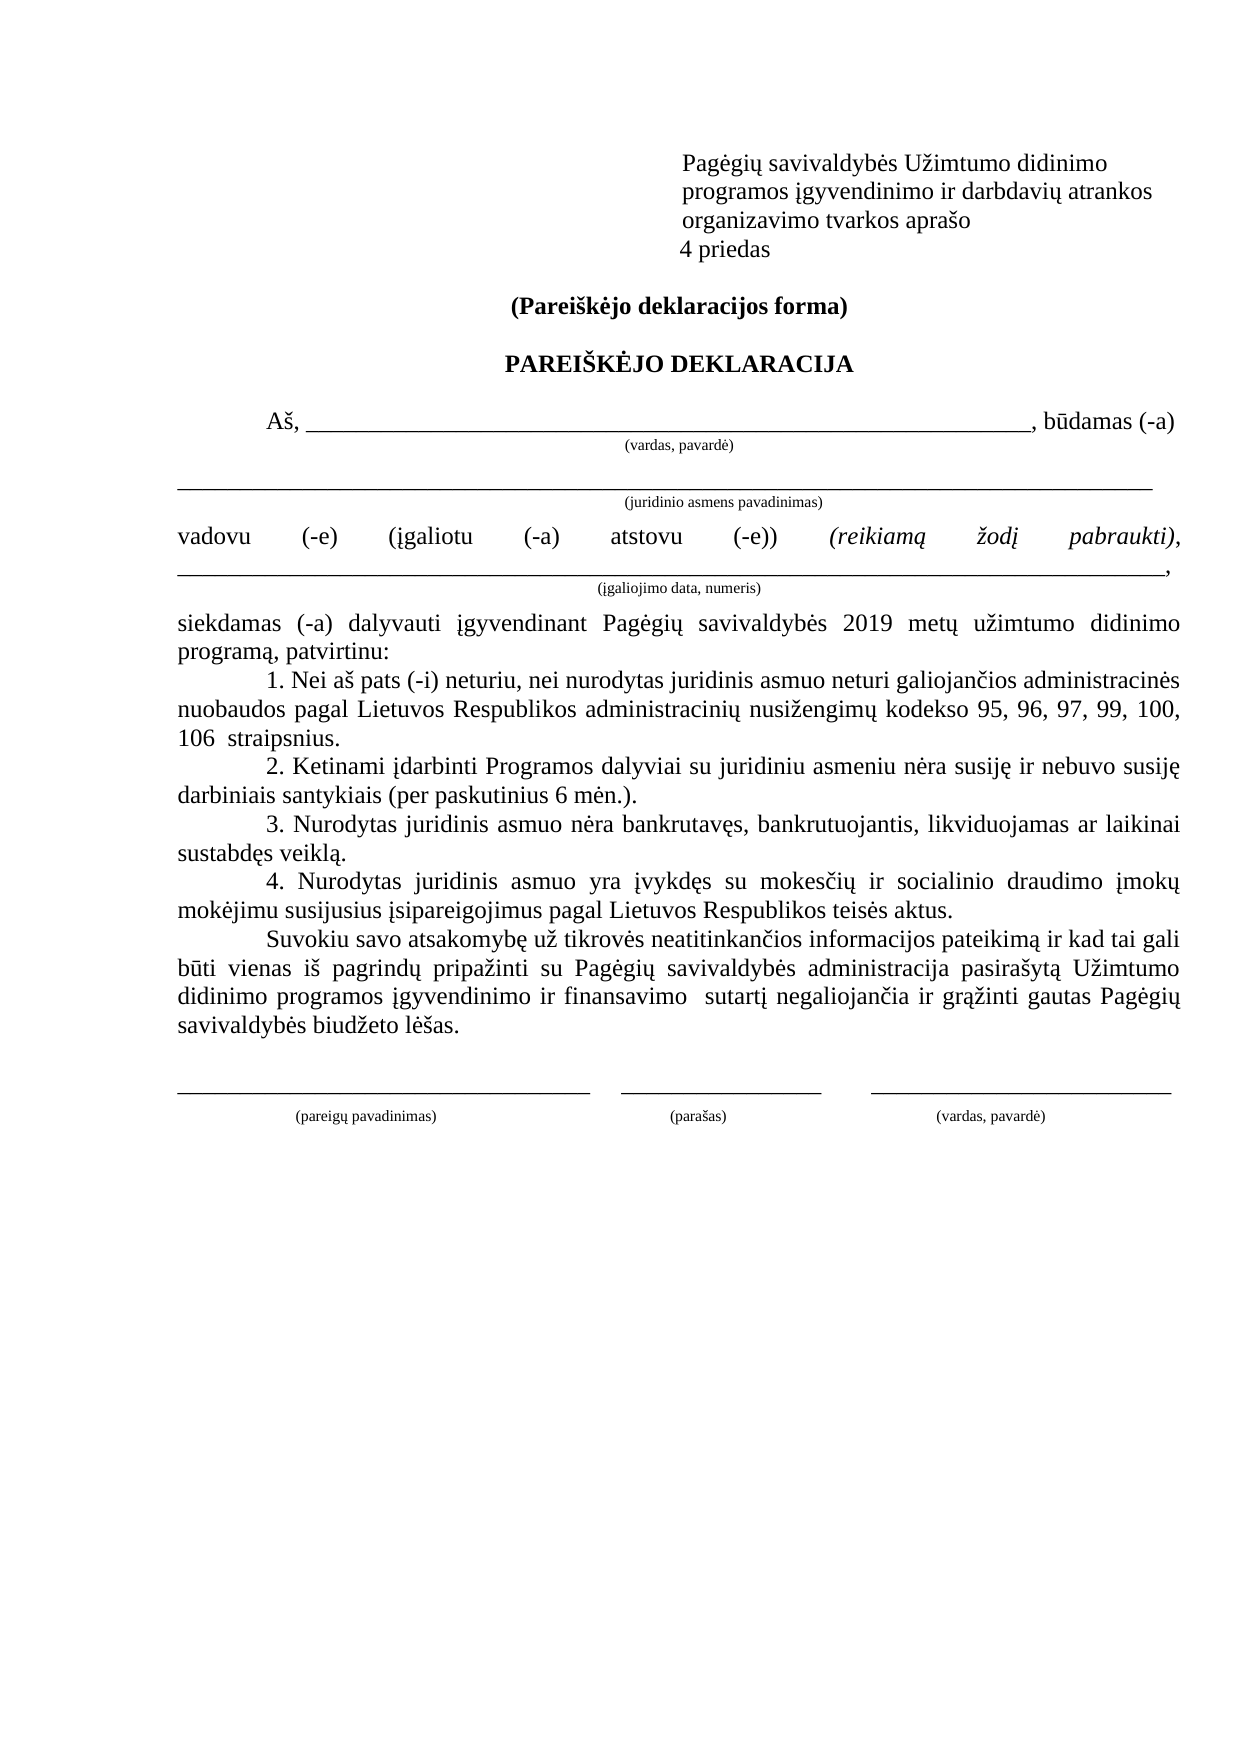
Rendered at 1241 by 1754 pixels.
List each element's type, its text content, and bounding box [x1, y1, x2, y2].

text Suvokiu savo atsakomybę už tikrovės neatitinkančios informacijos pateikimą ir kad tai gali būti vienas iš pagrindų pripažinti su Pagėgių savivaldybės administracija pasirašytą Užimtumo didinimo programos įgyvendinimo ir finansavimo sutartį negaliojančia ir grąžinti gautas Pagėgių savivaldybės biudžeto lėšas. [177, 924, 1181, 1039]
text vadovu (-e) (įgaliotu (-a) atstovu (-e)) (reikiamą žodį pabraukti), _______________________________________________________________________________, [177, 521, 1181, 579]
text _________________________________ ________________ ________________________ [177, 1068, 1181, 1096]
text Aš, __________________________________________________________, būdamas (-a) [177, 406, 1181, 435]
text (juridinio asmens pavadinimas) [177, 493, 1181, 521]
text 1. Nei aš pats (-i) neturiu, nei nurodytas juridinis asmuo neturi galiojančios administracinės nuobaudos pagal Lietuvos Respublikos administracinių nusižengimų kodekso 95, 96, 97, 99, 100, 106 straipsnius. [177, 665, 1181, 751]
text PAREIŠKĖJO DEKLARACIJA [177, 349, 1181, 378]
text 4 priedas [177, 234, 1181, 263]
text siekdamas (-a) dalyvauti įgyvendinant Pagėgių savivaldybės 2019 metų užimtumo didinimo programą, patvirtinu: [177, 608, 1181, 665]
text 3. Nurodytas juridinis asmuo nėra bankrutavęs, bankrutuojantis, likviduojamas ar laikinai sustabdęs veiklą. [177, 809, 1181, 866]
text Pagėgių savivaldybės Užimtumo didinimo programos įgyvendinimo ir darbdavių atrankos [682, 148, 1181, 205]
text (įgaliojimo data, numeris) [177, 579, 1181, 608]
text (pareigų pavadinimas) (parašas) (vardas, pavardė) [177, 1096, 1181, 1125]
text (Pareiškėjo deklaracijos forma) [177, 291, 1181, 320]
text organizavimo tvarkos aprašo [682, 205, 1181, 234]
text (vardas, pavardė) [177, 435, 1181, 464]
text 2. Ketinami įdarbinti Programos dalyviai su juridiniu asmeniu nėra susiję ir nebuvo susiję darbiniais santykiais (per paskutinius 6 mėn.). [177, 751, 1181, 809]
text ______________________________________________________________________________ [177, 464, 1181, 493]
text 4. Nurodytas juridinis asmuo yra įvykdęs su mokesčių ir socialinio draudimo įmokų mokėjimu susijusius įsipareigojimus pagal Lietuvos Respublikos teisės aktus. [177, 866, 1181, 924]
